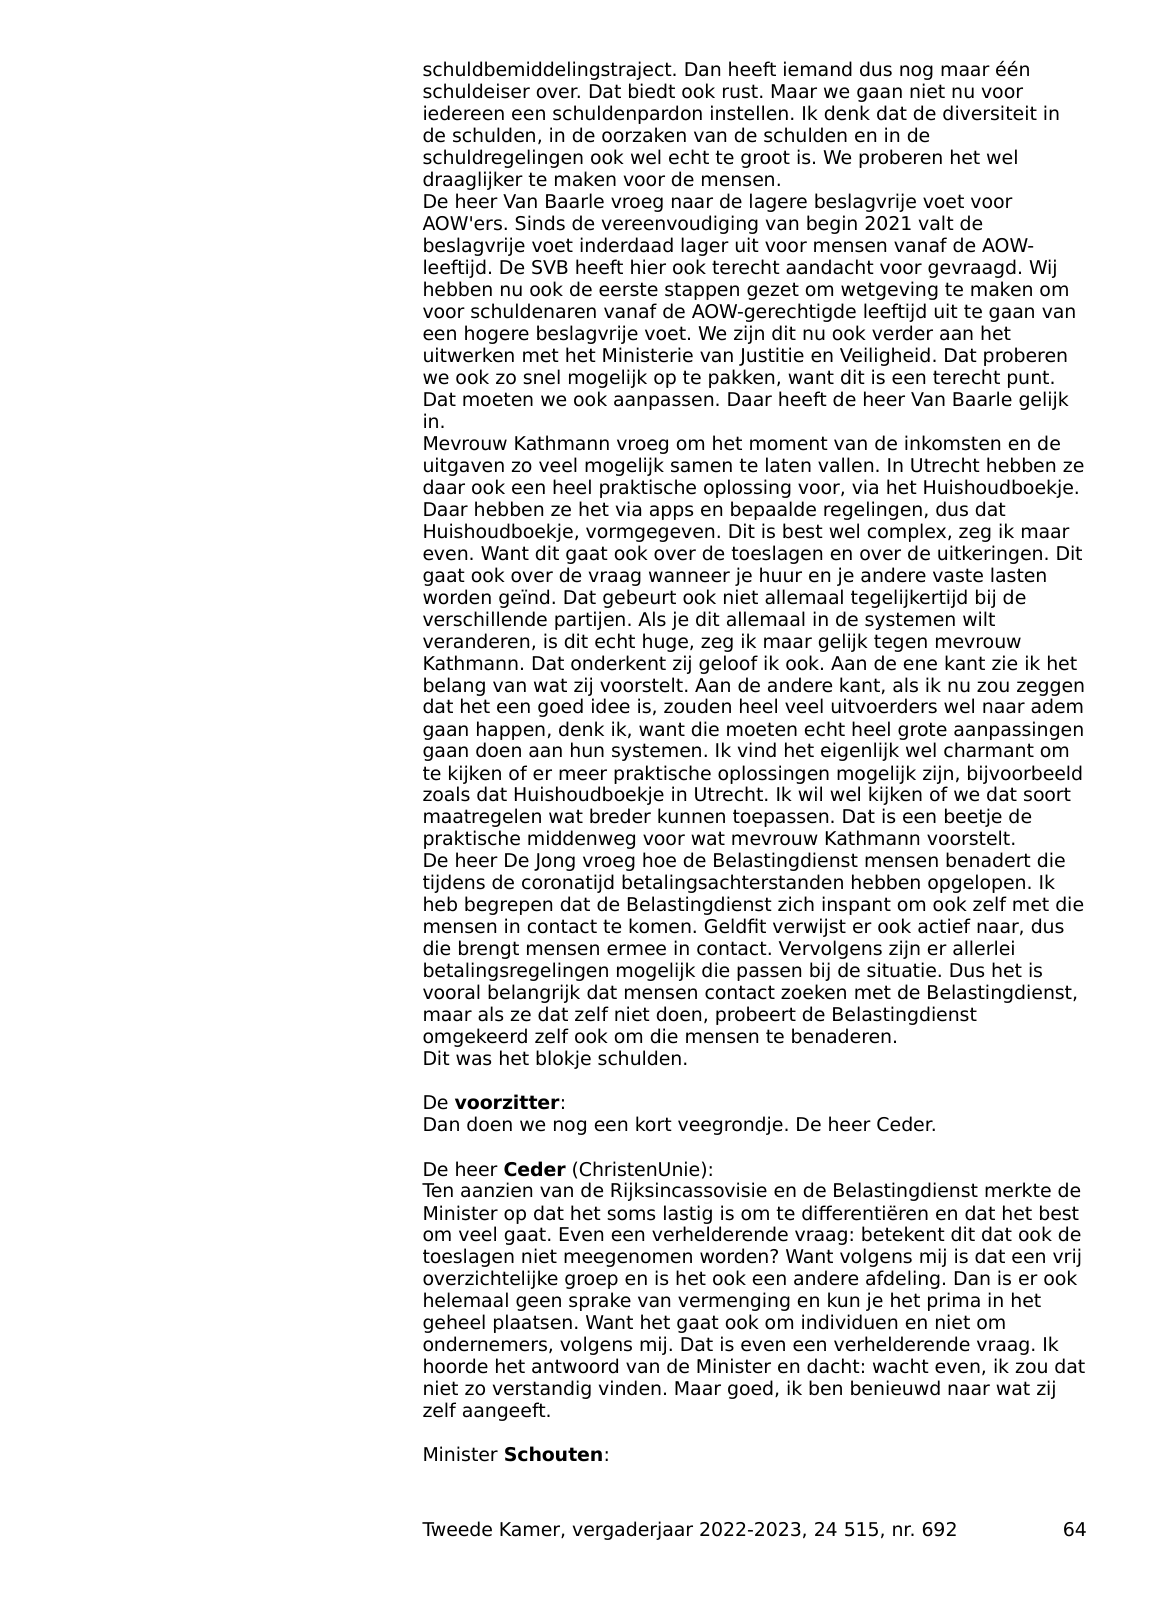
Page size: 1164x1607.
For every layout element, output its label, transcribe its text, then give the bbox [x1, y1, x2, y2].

text De heer Van Baarle vroeg naar de lagere beslagvrije voet voor AOW'ers. Sinds de vereenvoudiging van begin 2021 valt de beslagvrije voet inderdaad lager uit voor mensen vanaf de AOW-leeftijd. De SVB heeft hier ook terecht aandacht voor gevraagd. Wij hebben nu ook de eerste stappen gezet om wetgeving te maken om voor schuldenaren vanaf de AOW-gerechtigde leeftijd uit te gaan van een hogere beslagvrije voet. We zijn dit nu ook verder aan het uitwerken met het Ministerie van Justitie en Veiligheid. Dat proberen we ook zo snel mogelijk op te pakken, want dit is een terecht punt. Dat moeten we ook aanpassen. Daar heeft de heer Van Baarle gelijk in. [422, 191, 1087, 433]
text Dit was het blokje schulden. [422, 1048, 1087, 1070]
text Ten aanzien van de Rijksincassovisie en de Belastingdienst merkte de Minister op dat het soms lastig is om te differentiëren en dat het best om veel gaat. Even een verhelderende vraag: betekent dit dat ook de toeslagen niet meegenomen worden? Want volgens mij is dat een vrij overzichtelijke groep en is het ook een andere afdeling. Dan is er ook helemaal geen sprake van vermenging en kun je het prima in het geheel plaatsen. Want het gaat ook om individuen en niet om ondernemers, volgens mij. Dat is even een verhelderende vraag. Ik hoorde het antwoord van de Minister en dacht: wacht even, ik zou dat niet zo verstandig vinden. Maar goed, ik ben benieuwd naar wat zij zelf aangeeft. [422, 1180, 1087, 1422]
text Minister Schouten: [422, 1444, 1087, 1466]
text De voorzitter: [422, 1092, 1087, 1114]
text De heer Ceder (ChristenUnie): [422, 1158, 1087, 1180]
text Mevrouw Kathmann vroeg om het moment van de inkomsten en de uitgaven zo veel mogelijk samen te laten vallen. In Utrecht hebben ze daar ook een heel praktische oplossing voor, via het Huishoudboekje. Daar hebben ze het via apps en bepaalde regelingen, dus dat Huishoudboekje, vormgegeven. Dit is best wel complex, zeg ik maar even. Want dit gaat ook over de toeslagen en over de uitkeringen. Dit gaat ook over de vraag wanneer je huur en je andere vaste lasten worden geïnd. Dat gebeurt ook niet allemaal tegelijkertijd bij de verschillende partijen. Als je dit allemaal in de systemen wilt veranderen, is dit echt huge, zeg ik maar gelijk tegen mevrouw Kathmann. Dat onderkent zij geloof ik ook. Aan de ene kant zie ik het belang van wat zij voorstelt. Aan de andere kant, als ik nu zou zeggen dat het een goed idee is, zouden heel veel uitvoerders wel naar adem gaan happen, denk ik, want die moeten echt heel grote aanpassingen gaan doen aan hun systemen. Ik vind het eigenlijk wel charmant om te kijken of er meer praktische oplossingen mogelijk zijn, bijvoorbeeld zoals dat Huishoudboekje in Utrecht. Ik wil wel kijken of we dat soort maatregelen wat breder kunnen toepassen. Dat is een beetje de praktische middenweg voor wat mevrouw Kathmann voorstelt. [422, 433, 1087, 850]
text schuldbemiddelingstraject. Dan heeft iemand dus nog maar één schuldeiser over. Dat biedt ook rust. Maar we gaan niet nu voor iedereen een schuldenpardon instellen. Ik denk dat de diversiteit in de schulden, in de oorzaken van de schulden en in de schuldregelingen ook wel echt te groot is. We proberen het wel draaglijker te maken voor de mensen. [422, 59, 1087, 191]
text De heer De Jong vroeg hoe de Belastingdienst mensen benadert die tijdens de coronatijd betalingsachterstanden hebben opgelopen. Ik heb begrepen dat de Belastingdienst zich inspant om ook zelf met die mensen in contact te komen. Geldfit verwijst er ook actief naar, dus die brengt mensen ermee in contact. Vervolgens zijn er allerlei betalingsregelingen mogelijk die passen bij de situatie. Dus het is vooral belangrijk dat mensen contact zoeken met de Belastingdienst, maar als ze dat zelf niet doen, probeert de Belastingdienst omgekeerd zelf ook om die mensen te benaderen. [422, 850, 1087, 1048]
text Dan doen we nog een kort veegrondje. De heer Ceder. [422, 1114, 1087, 1136]
